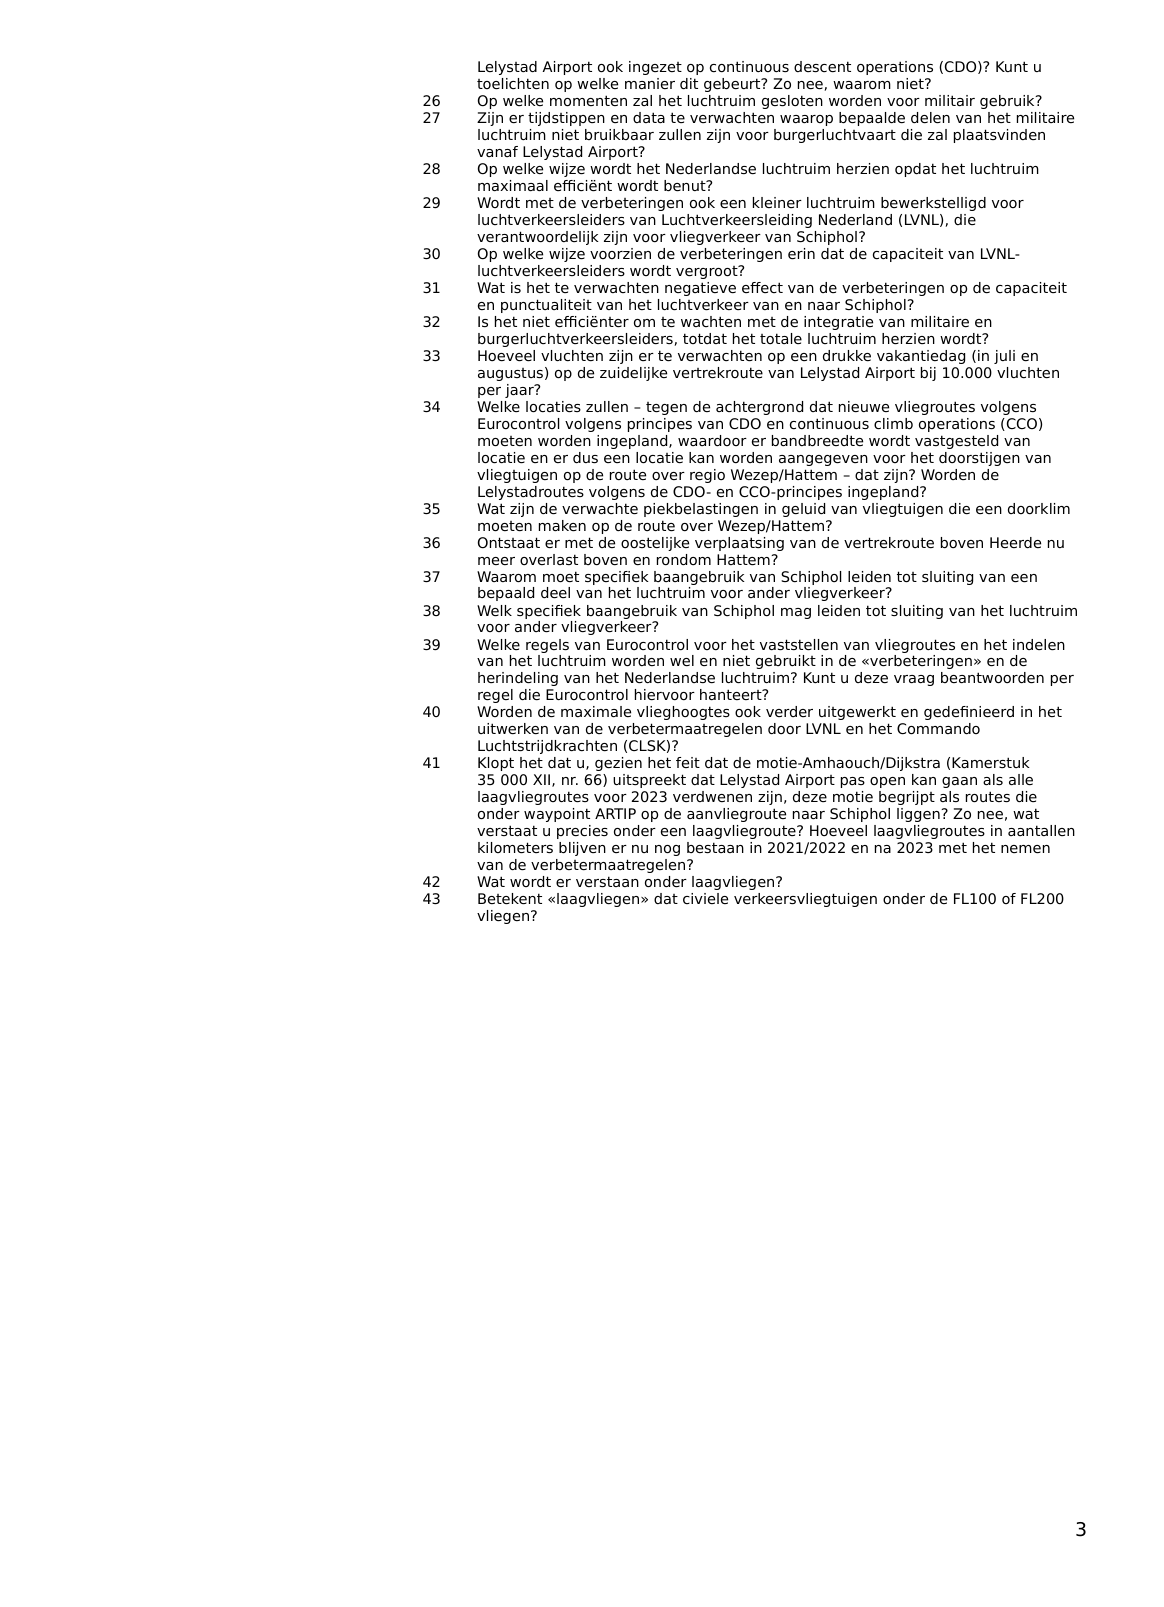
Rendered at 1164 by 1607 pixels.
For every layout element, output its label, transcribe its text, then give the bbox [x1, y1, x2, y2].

table_cell Welke regels van Eurocontrol voor het vaststellen van vliegroutes en het indelen van het luchtruim worden wel en niet gebruikt in de «verbeteringen» en de herindeling van het Nederlandse luchtruim? Kunt u deze vraag beantwoorden per regel die Eurocontrol hiervoor hanteert? [471, 636, 1087, 704]
table_cell Wat is het te verwachten negatieve effect van de verbeteringen op de capaciteit en punctualiteit van het luchtverkeer van en naar Schiphol? [471, 280, 1087, 314]
table_cell 36 [422, 535, 471, 568]
table_cell Welke locaties zullen – tegen de achtergrond dat nieuwe vliegroutes volgens Eurocontrol volgens principes van CDO en continuous climb operations (CCO) moeten worden ingepland, waardoor er bandbreedte wordt vastgesteld van locatie en er dus een locatie kan worden aangegeven voor het doorstijgen van vliegtuigen op de route over regio Wezep/Hattem – dat zijn? Worden de Lelystadroutes volgens de CDO- en CCO-principes ingepland? [471, 399, 1087, 501]
table_cell Worden de maximale vlieghoogtes ook verder uitgewerkt en gedefinieerd in het uitwerken van de verbetermaatregelen door LVNL en het Commando Luchtstrijdkrachten (CLSK)? [471, 704, 1087, 755]
table_cell Welk specifiek baangebruik van Schiphol mag leiden tot sluiting van het luchtruim voor ander vliegverkeer? [471, 603, 1087, 636]
table_cell 31 [422, 280, 471, 314]
table_cell 39 [422, 636, 471, 704]
table_cell Lelystad Airport ook ingezet op continuous descent operations (CDO)? Kunt u toelichten op welke manier dit gebeurt? Zo nee, waarom niet? [471, 59, 1087, 93]
table_cell 40 [422, 704, 471, 755]
table_cell Waarom moet specifiek baangebruik van Schiphol leiden tot sluiting van een bepaald deel van het luchtruim voor ander vliegverkeer? [471, 569, 1087, 602]
table_cell 26 [422, 93, 471, 110]
table_cell Wat zijn de verwachte piekbelastingen in geluid van vliegtuigen die een doorklim moeten maken op de route over Wezep/Hattem? [471, 501, 1087, 534]
table_cell Hoeveel vluchten zijn er te verwachten op een drukke vakantiedag (in juli en augustus) op de zuidelijke vertrekroute van Lelystad Airport bij 10.000 vluchten per jaar? [471, 348, 1087, 399]
table_cell Wat wordt er verstaan onder laagvliegen? [471, 874, 1087, 891]
table_cell 32 [422, 314, 471, 348]
table_cell 29 [422, 195, 471, 246]
table_cell 42 [422, 874, 471, 891]
table_cell [422, 59, 471, 93]
table_cell 38 [422, 603, 471, 636]
table_cell Betekent «laagvliegen» dat civiele verkeersvliegtuigen onder de FL100 of FL200 vliegen? [471, 891, 1087, 925]
table_cell 34 [422, 399, 471, 501]
table_cell 43 [422, 891, 471, 925]
table_cell Ontstaat er met de oostelijke verplaatsing van de vertrekroute boven Heerde nu meer overlast boven en rondom Hattem? [471, 535, 1087, 568]
table_cell Wordt met de verbeteringen ook een kleiner luchtruim bewerkstelligd voor luchtverkeersleiders van Luchtverkeersleiding Nederland (LVNL), die verantwoordelijk zijn voor vliegverkeer van Schiphol? [471, 195, 1087, 246]
table_cell 35 [422, 501, 471, 534]
table_cell Zijn er tijdstippen en data te verwachten waarop bepaalde delen van het militaire luchtruim niet bruikbaar zullen zijn voor burgerluchtvaart die zal plaatsvinden vanaf Lelystad Airport? [471, 110, 1087, 161]
table_cell Op welke wijze voorzien de verbeteringen erin dat de capaciteit van LVNL-luchtverkeersleiders wordt vergroot? [471, 246, 1087, 280]
table_cell 30 [422, 246, 471, 280]
table_cell Op welke wijze wordt het Nederlandse luchtruim herzien opdat het luchtruim maximaal efficiënt wordt benut? [471, 161, 1087, 195]
table_cell 28 [422, 161, 471, 195]
table_cell Is het niet efficiënter om te wachten met de integratie van militaire en burgerluchtverkeersleiders, totdat het totale luchtruim herzien wordt? [471, 314, 1087, 348]
table_cell 27 [422, 110, 471, 161]
table_cell Op welke momenten zal het luchtruim gesloten worden voor militair gebruik? [471, 93, 1087, 110]
table_cell Klopt het dat u, gezien het feit dat de motie-Amhaouch/Dijkstra (Kamerstuk 35 000 XII, nr. 66) uitspreekt dat Lelystad Airport pas open kan gaan als alle laagvliegroutes voor 2023 verdwenen zijn, deze motie begrijpt als routes die onder waypoint ARTIP op de aanvliegroute naar Schiphol liggen? Zo nee, wat verstaat u precies onder een laagvliegroute? Hoeveel laagvliegroutes in aantallen kilometers blijven er nu nog bestaan in 2021/2022 en na 2023 met het nemen van de verbetermaatregelen? [471, 755, 1087, 874]
table_cell 37 [422, 569, 471, 602]
table_cell 33 [422, 348, 471, 399]
table_cell 41 [422, 755, 471, 874]
